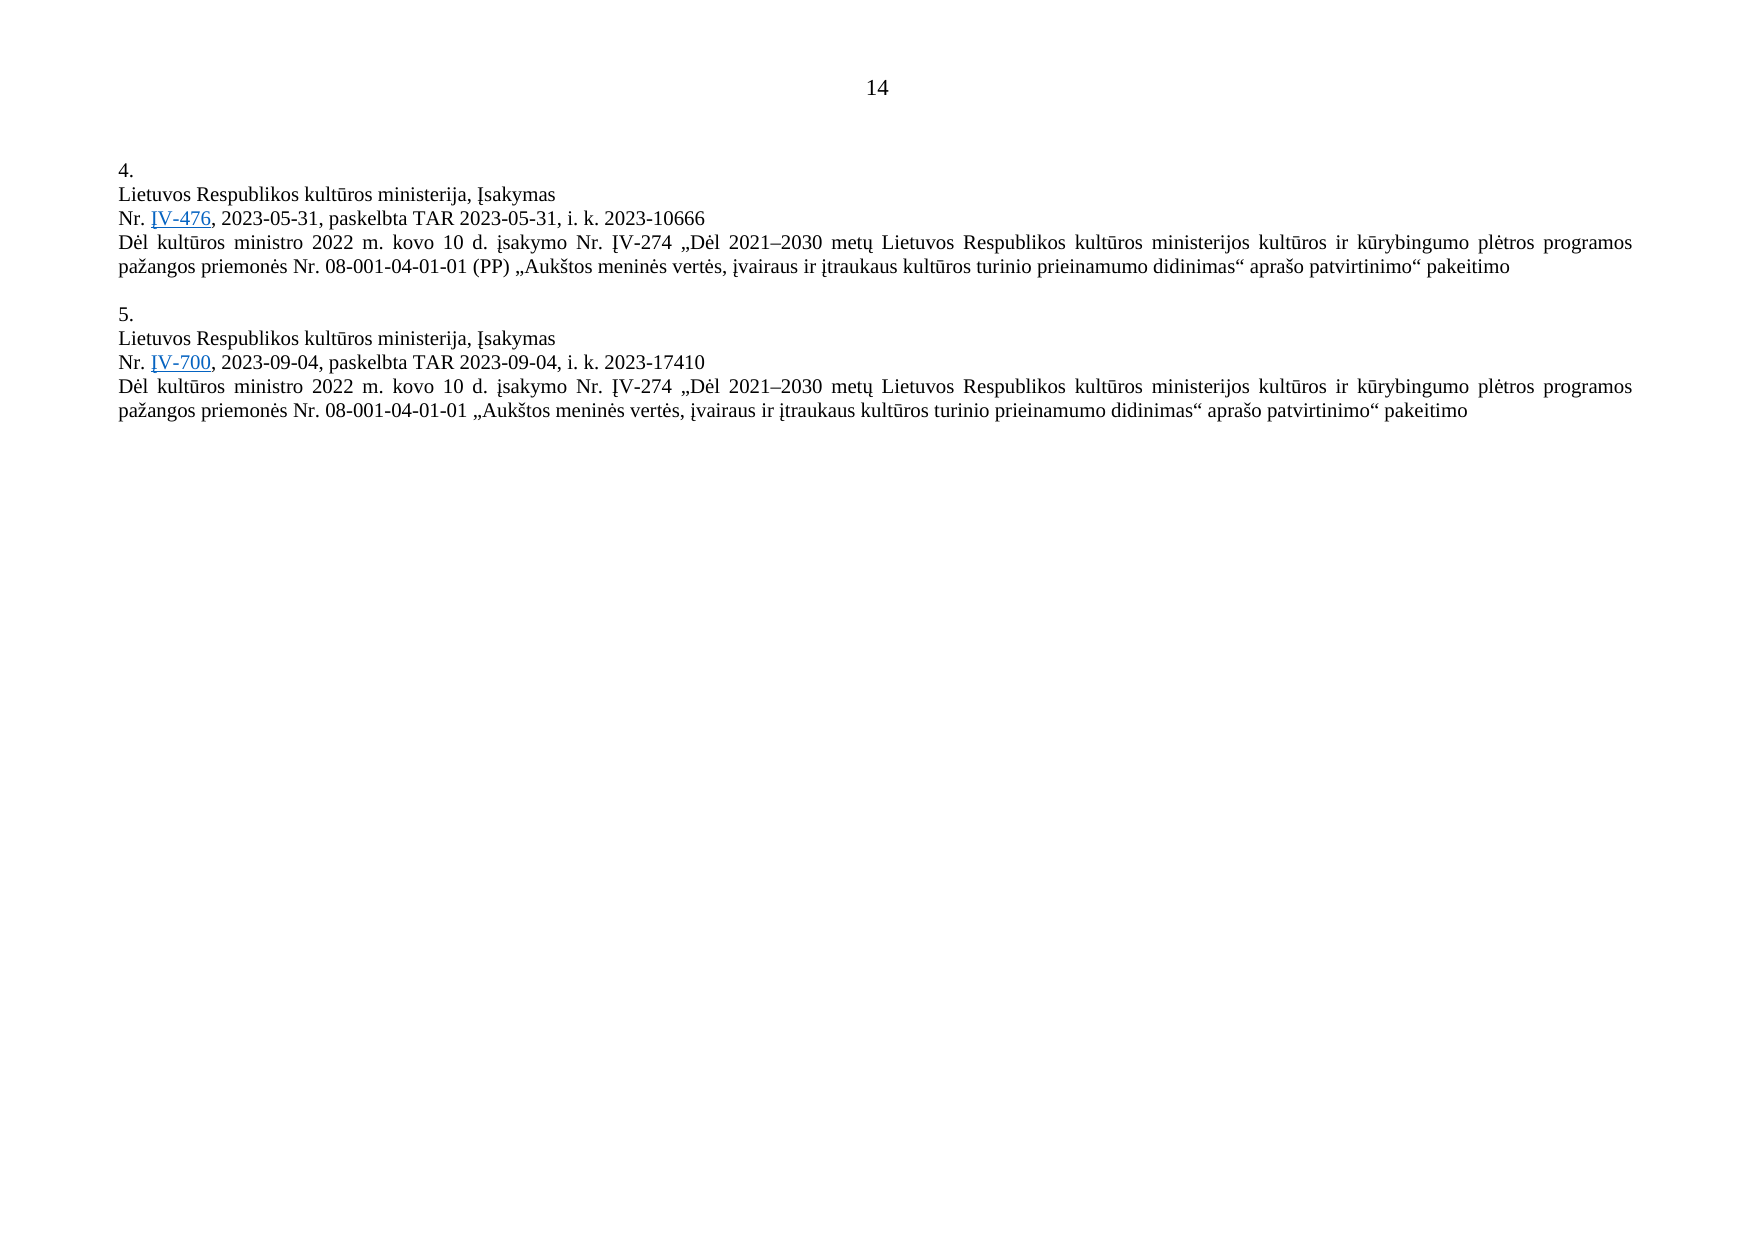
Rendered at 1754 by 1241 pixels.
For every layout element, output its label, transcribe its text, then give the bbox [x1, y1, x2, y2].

text Nr. ĮV-476, 2023-05-31, paskelbta TAR 2023-05-31, i. k. 2023-10666 [118, 206, 1636, 230]
text Dėl kultūros ministro 2022 m. kovo 10 d. įsakymo Nr. ĮV-274 „Dėl 2021–2030 metų Lietuvos Respublikos kultūros ministerijos kultūros ir kūrybingumo plėtros programos pažangos priemonės Nr. 08-001-04-01-01 „Aukštos meninės vertės, įvairaus ir įtraukaus kultūros turinio prieinamumo didinimas“ aprašo patvirtinimo“ pakeitimo [118, 374, 1636, 422]
text Dėl kultūros ministro 2022 m. kovo 10 d. įsakymo Nr. ĮV-274 „Dėl 2021–2030 metų Lietuvos Respublikos kultūros ministerijos kultūros ir kūrybingumo plėtros programos pažangos priemonės Nr. 08-001-04-01-01 (PP) „Aukštos meninės vertės, įvairaus ir įtraukaus kultūros turinio prieinamumo didinimas“ aprašo patvirtinimo“ pakeitimo [118, 230, 1636, 278]
text 4. [118, 158, 1636, 182]
text Lietuvos Respublikos kultūros ministerija, Įsakymas [118, 182, 1636, 206]
text Lietuvos Respublikos kultūros ministerija, Įsakymas [118, 326, 1636, 350]
text 5. [118, 302, 1636, 326]
text Nr. ĮV-700, 2023-09-04, paskelbta TAR 2023-09-04, i. k. 2023-17410 [118, 350, 1636, 374]
